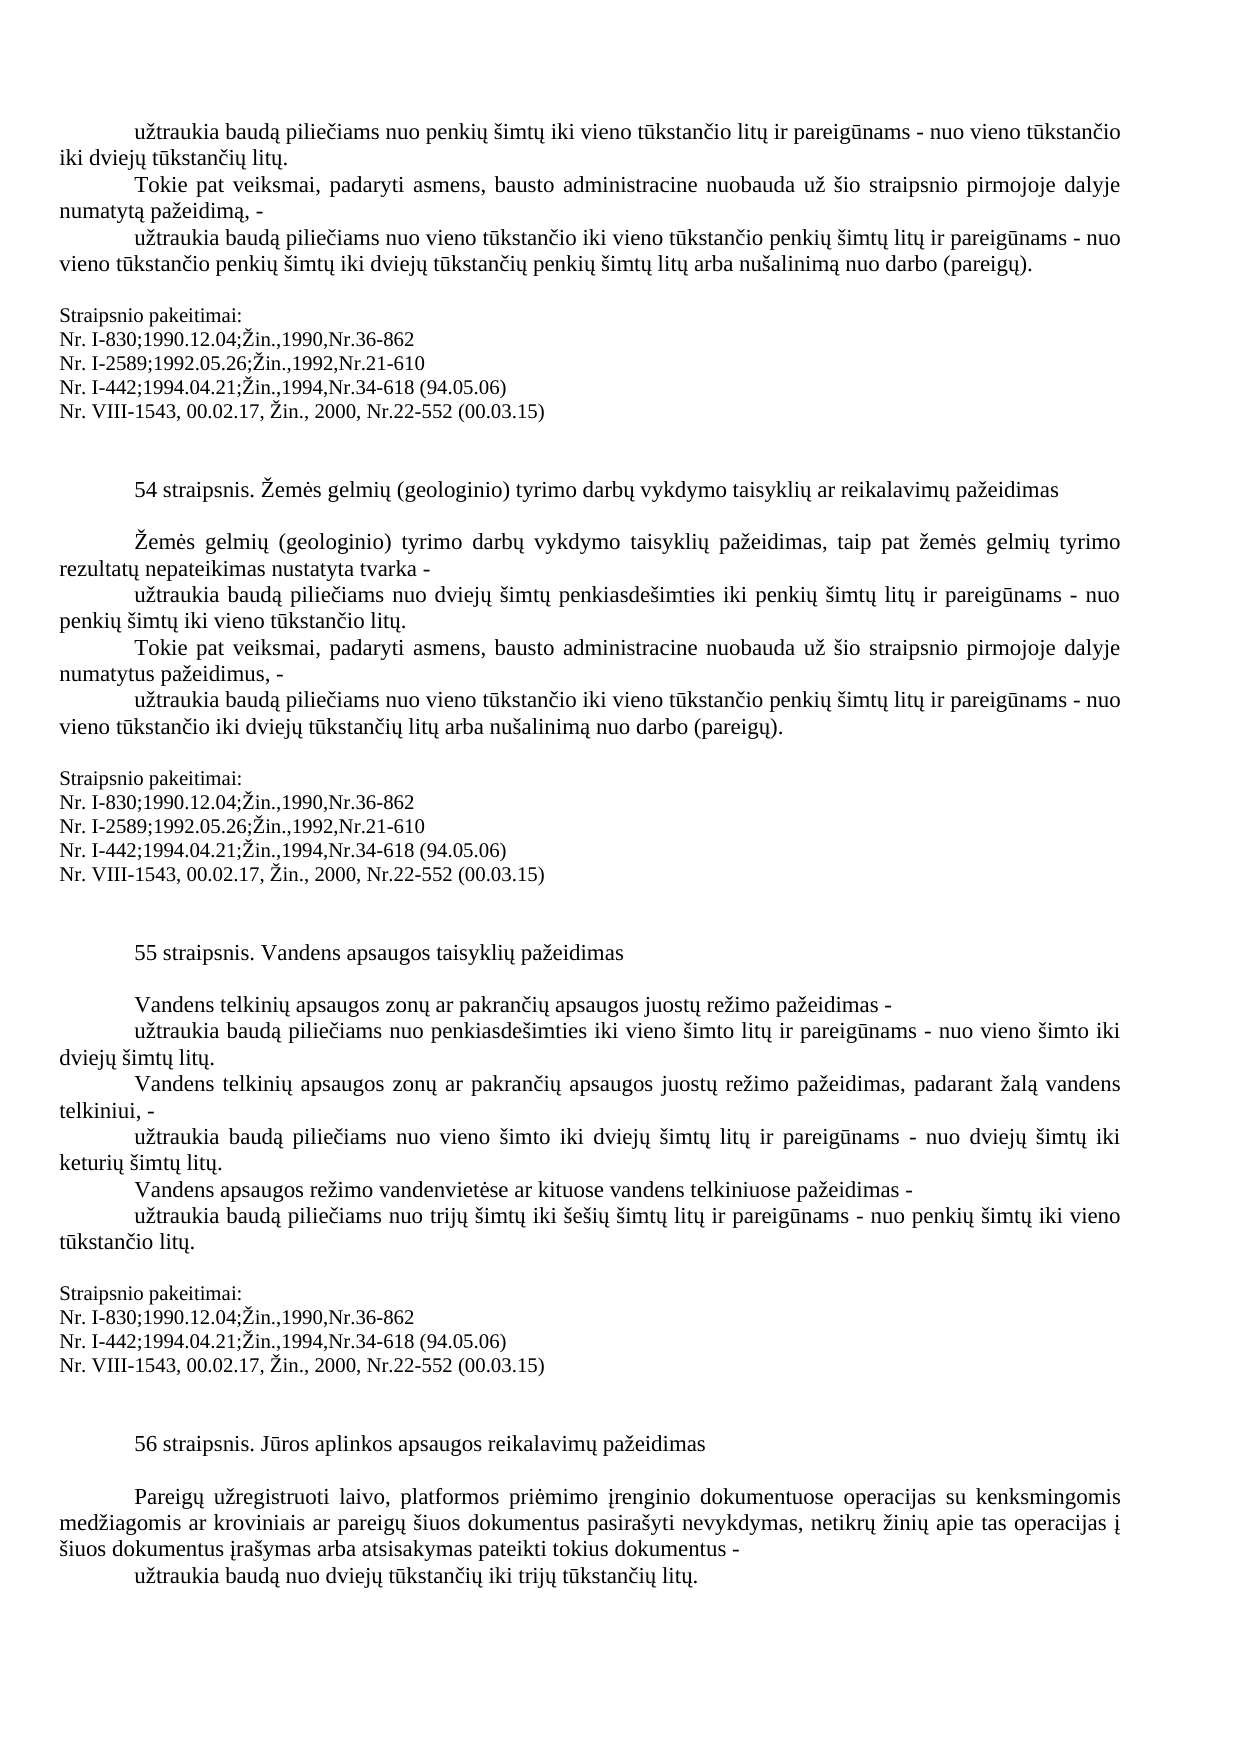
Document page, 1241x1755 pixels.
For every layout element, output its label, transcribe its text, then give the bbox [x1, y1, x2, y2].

text užtraukia baudą piliečiams nuo penkių šimtų iki vieno tūkstančio litų ir pareigūnams - nuo vieno tūkstančio iki dviejų tūkstančių litų. [59, 118, 1122, 171]
text Nr. I-442;1994.04.21;Žin.,1994,Nr.34-618 (94.05.06) [59, 375, 1122, 399]
text užtraukia baudą piliečiams nuo vieno šimto iki dviejų šimtų litų ir pareigūnams - nuo dviejų šimtų iki keturių šimtų litų. [59, 1123, 1122, 1176]
text Nr. I-830;1990.12.04;Žin.,1990,Nr.36-862 [59, 1305, 1122, 1329]
text Straipsnio pakeitimai: [59, 1281, 1122, 1305]
text Tokie pat veiksmai, padaryti asmens, bausto administracine nuobauda už šio straipsnio pirmojoje dalyje numatytą pažeidimą, - [59, 171, 1122, 223]
text Nr. I-442;1994.04.21;Žin.,1994,Nr.34-618 (94.05.06) [59, 838, 1122, 862]
text užtraukia baudą piliečiams nuo penkiasdešimties iki vieno šimto litų ir pareigūnams - nuo vieno šimto iki dviejų šimtų litų. [59, 1018, 1122, 1070]
text Nr. I-2589;1992.05.26;Žin.,1992,Nr.21-610 [59, 814, 1122, 838]
text Nr. VIII-1543, 00.02.17, Žin., 2000, Nr.22-552 (00.03.15) [59, 399, 1122, 423]
text užtraukia baudą piliečiams nuo vieno tūkstančio iki vieno tūkstančio penkių šimtų litų ir pareigūnams - nuo vieno tūkstančio iki dviejų tūkstančių litų arba nušalinimą nuo darbo (pareigų). [59, 686, 1122, 739]
text užtraukia baudą piliečiams nuo trijų šimtų iki šešių šimtų litų ir pareigūnams - nuo penkių šimtų iki vieno tūkstančio litų. [59, 1202, 1122, 1255]
text užtraukia baudą piliečiams nuo dviejų šimtų penkiasdešimties iki penkių šimtų litų ir pareigūnams - nuo penkių šimtų iki vieno tūkstančio litų. [59, 581, 1122, 634]
text Vandens telkinių apsaugos zonų ar pakrančių apsaugos juostų režimo pažeidimas - [59, 991, 1122, 1018]
text Vandens apsaugos režimo vandenvietėse ar kituose vandens telkiniuose pažeidimas - [59, 1176, 1122, 1202]
text Nr. I-830;1990.12.04;Žin.,1990,Nr.36-862 [59, 327, 1122, 351]
text Tokie pat veiksmai, padaryti asmens, bausto administracine nuobauda už šio straipsnio pirmojoje dalyje numatytus pažeidimus, - [59, 634, 1122, 686]
text Nr. I-830;1990.12.04;Žin.,1990,Nr.36-862 [59, 789, 1122, 814]
text Vandens telkinių apsaugos zonų ar pakrančių apsaugos juostų režimo pažeidimas, padarant žalą vandens telkiniui, - [59, 1070, 1122, 1123]
text Nr. I-442;1994.04.21;Žin.,1994,Nr.34-618 (94.05.06) [59, 1329, 1122, 1353]
text Žemės gelmių (geologinio) tyrimo darbų vykdymo taisyklių pažeidimas, taip pat žemės gelmių tyrimo rezultatų nepateikimas nustatyta tvarka - [59, 528, 1122, 581]
text Straipsnio pakeitimai: [59, 303, 1122, 327]
text užtraukia baudą nuo dviejų tūkstančių iki trijų tūkstančių litų. [59, 1562, 1122, 1588]
text Nr. VIII-1543, 00.02.17, Žin., 2000, Nr.22-552 (00.03.15) [59, 862, 1122, 886]
text Pareigų užregistruoti laivo, platformos priėmimo įrenginio dokumentuose operacijas su kenksmingomis medžiagomis ar kroviniais ar pareigų šiuos dokumentus pasirašyti nevykdymas, netikrų žinių apie tas operacijas į šiuos dokumentus įrašymas arba atsisakymas pateikti tokius dokumentus - [59, 1483, 1122, 1562]
text 56 straipsnis. Jūros aplinkos apsaugos reikalavimų pažeidimas [59, 1430, 1122, 1456]
text Straipsnio pakeitimai: [59, 766, 1122, 789]
text Nr. VIII-1543, 00.02.17, Žin., 2000, Nr.22-552 (00.03.15) [59, 1353, 1122, 1377]
text Nr. I-2589;1992.05.26;Žin.,1992,Nr.21-610 [59, 351, 1122, 375]
text užtraukia baudą piliečiams nuo vieno tūkstančio iki vieno tūkstančio penkių šimtų litų ir pareigūnams - nuo vieno tūkstančio penkių šimtų iki dviejų tūkstančių penkių šimtų litų arba nušalinimą nuo darbo (pareigų). [59, 223, 1122, 276]
text 54 straipsnis. Žemės gelmių (geologinio) tyrimo darbų vykdymo taisyklių ar reikalavimų pažeidimas [134, 476, 1122, 502]
text 55 straipsnis. Vandens apsaugos taisyklių pažeidimas [59, 938, 1122, 965]
